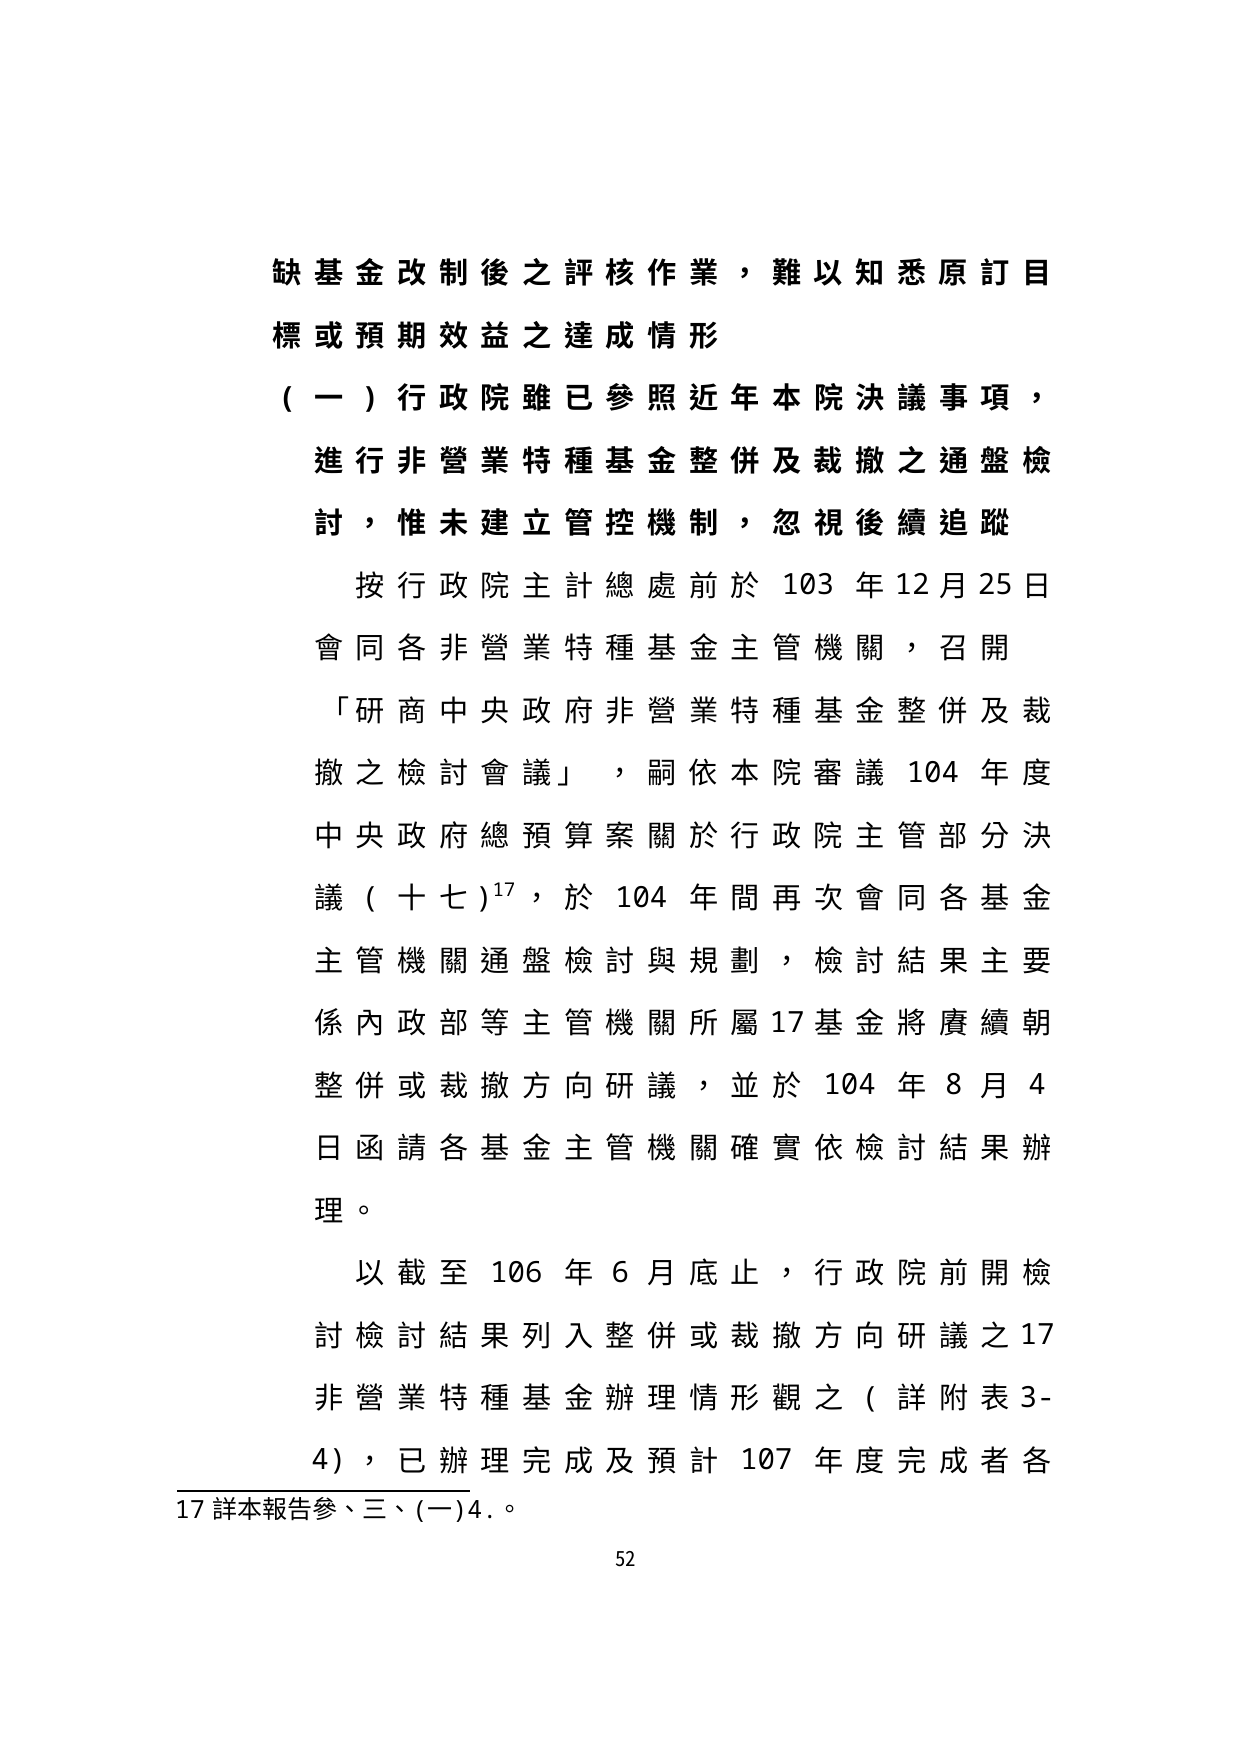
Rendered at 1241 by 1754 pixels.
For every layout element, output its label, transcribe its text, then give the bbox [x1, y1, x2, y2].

text (一)行政院雖已參照近年本院決議事項，進行非營業特種基金整併及裁撤之通盤檢討，惟未建立管控機制，忽視後續追蹤 [242, 354, 1058, 542]
text 按行政院主計總處前於103年12月25日會同各非營業特種基金主管機關，召開「研商中央政府非營業特種基金整併及裁撤之檢討會議」，嗣依本院審議104年度中央政府總預算案關於行政院主管部分決議(十七)，於104年間再次會同各基金主管機關通盤檢討與規劃，檢討結果主要係內政部等主管機關所屬17基金將賡續朝整併或裁撤方向研議，並於104年8月4日函請各基金主管機關確實依檢討結果辦理。 [271, 542, 1058, 1229]
text 以截至106年6月底止，行政院前開檢討檢討結果列入整併或裁撤方向研議之17非營業特種基金辦理情形觀之(詳附表3-4)，已辦理完成及預計107年度完成者各有2基金，中長期檢討研議者尚有13基金，亦即自行政院主計總處與各部會於103年間研商迄今已2年餘，僅完成中央都市更新基金整併為營建建設基金之分預算、漁產平準基金併入農業發展基金等2基金，顯示各基金主管機關研議辦理進度有欠積極，且行政院將多達13基金逕列為中長期檢討研議者，卻無後續追蹤及管考機制，且無具體時程規劃，容有未妥。 [271, 1229, 1058, 1479]
text 詳本報告參、三、(一)4.。 [174, 1491, 1063, 1525]
text 缺基金改制後之評核作業，難以知悉原訂目標或預期效益之達成情形 [183, 229, 1058, 354]
